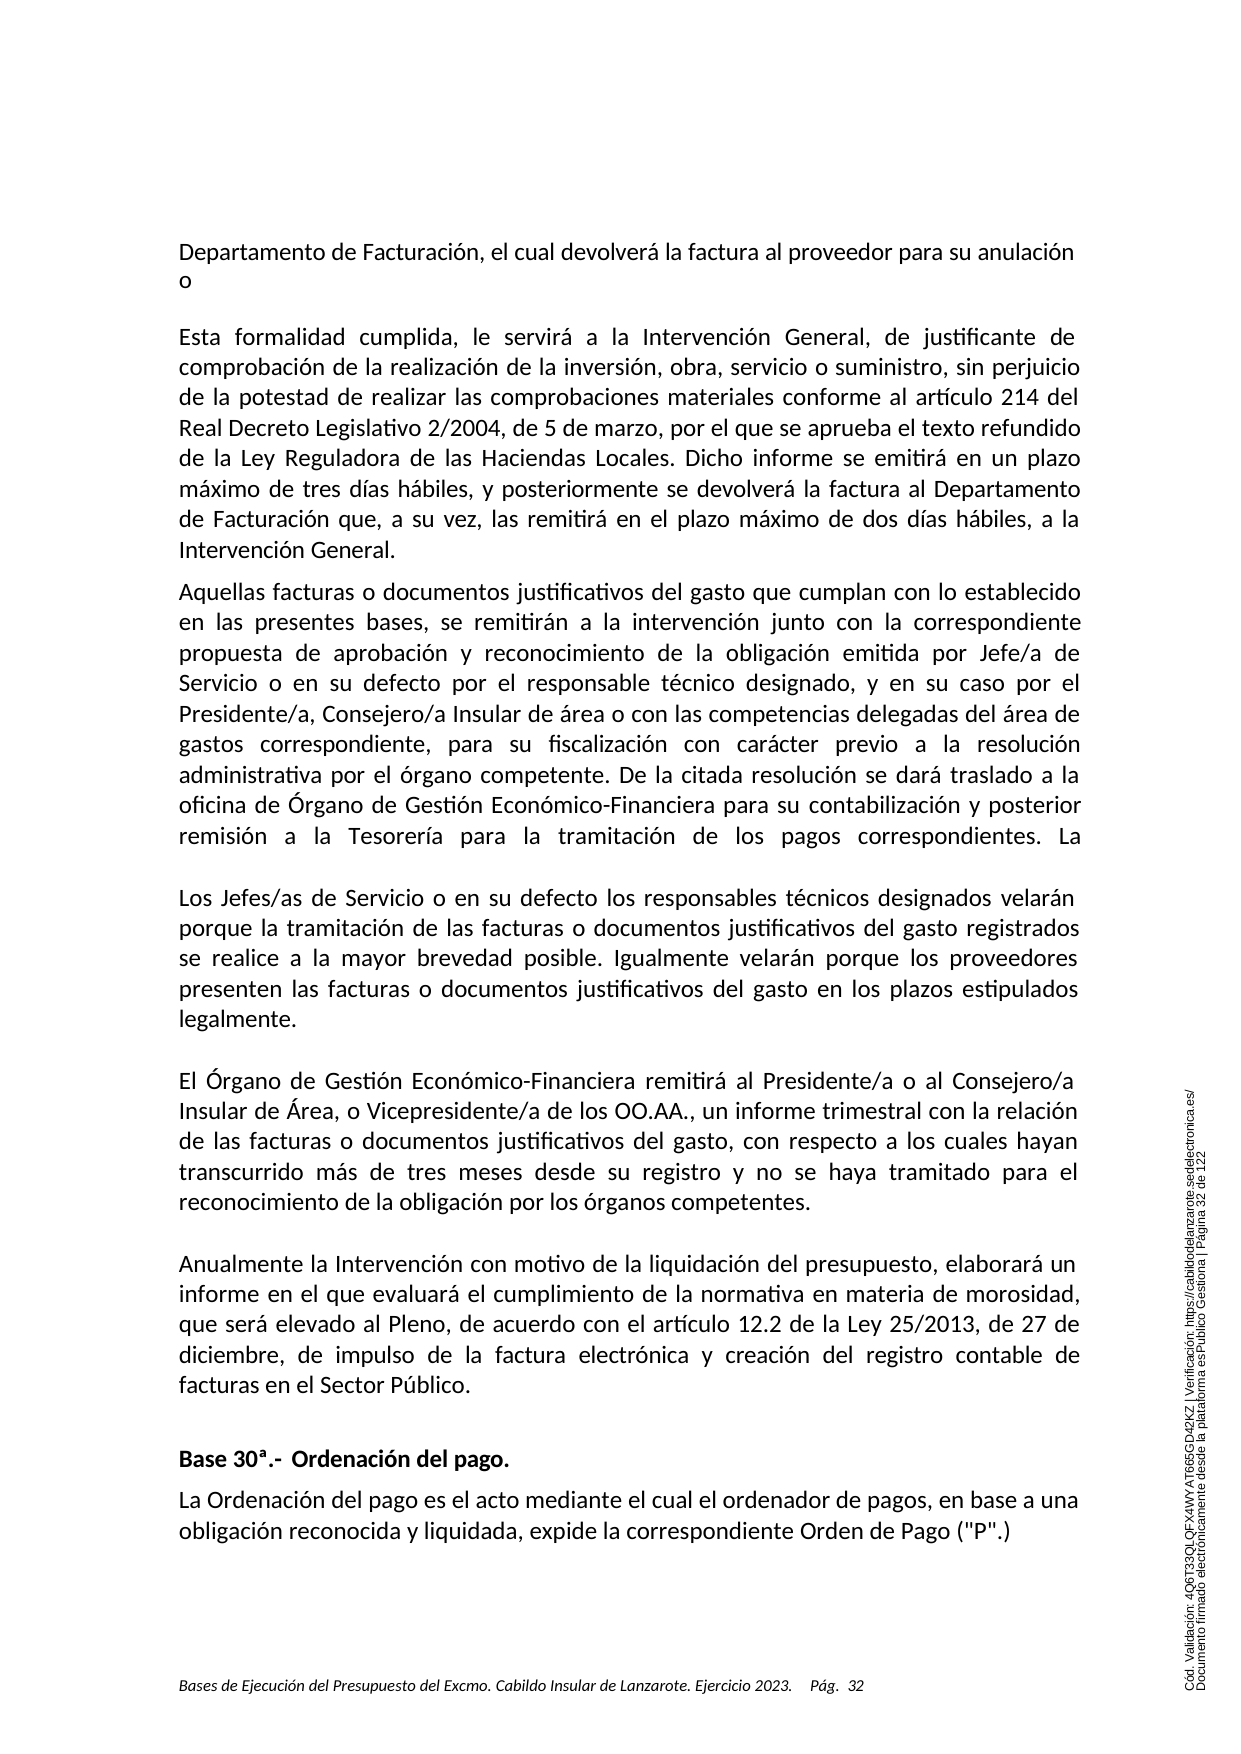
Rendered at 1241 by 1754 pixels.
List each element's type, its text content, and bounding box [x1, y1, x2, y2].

text Bases de Ejecución del Presupuesto del Excmo. Cabildo Insular de Lanzarote. Ejercicio 2023. Pág. 32 [179, 1676, 868, 1695]
text El Órgano de Gestión Económico-Financiera remitirá al Presidente/a o al Consejero/a [179, 1067, 1082, 1095]
text porque la tramitación de las facturas o documentos justificativos del gasto registrados se realice a la mayor brevedad posible. Igualmente velarán porque los proveedores presenten las facturas o documentos justificativos del gasto en los plazos estipulados legalmente. [179, 912, 1080, 1034]
text Cód. Validación: 4Q6T33QLQFX4WYAT665GD42KZ | Verificación: https://cabildodelanzarote.sedelectronica.es/ Documento firmado electrónicamente desde la plataforma esPublico Gestiona | Página 32 de 122 [1183, 1073, 1208, 1694]
text Esta formalidad cumplida, le servirá a la Intervención General, de justificante de [179, 323, 1083, 351]
text Anualmente la Intervención con motivo de la liquidación del presupuesto, elaborará un [179, 1250, 1083, 1278]
text Base 30ª.- Ordenación del pago. [179, 1445, 1082, 1473]
text abono según corresponda y lo comunicará a la Intervención. [179, 293, 1082, 298]
text La Ordenación del pago es el acto mediante el cual el ordenador de pagos, en base a una obligación reconocida y liquidada, expide la correspondiente Orden de Pago ("P".) [179, 1485, 1082, 1546]
text informe en el que evaluará el cumplimiento de la normativa en materia de morosidad, que será elevado al Pleno, de acuerdo con el artículo 12.2 de la Ley 25/2013, de 27 de diciembre, de impulso de la factura electrónica y creación del registro contable de facturas en el Sector Público. [179, 1278, 1081, 1400]
text Departamento de Facturación, el cual devolverá la factura al proveedor para su anulación o [179, 238, 1082, 293]
text comprobación de la realización de la inversión, obra, servicio o suministro, sin perjuicio de la potestad de realizar las comprobaciones materiales conforme al artículo 214 del Real Decreto Legislativo 2/2004, de 5 de marzo, por el que se aprueba el texto refundido de la Ley Reguladora de las Haciendas Locales. Dicho informe se emitirá en un plazo máximo de tres días hábiles, y posteriormente se devolverá la factura al Departamento de Facturación que, a su vez, las remitirá en el plazo máximo de dos días hábiles, a la Intervención General. [179, 351, 1081, 564]
text Los Jefes/as de Servicio o en su defecto los responsables técnicos designados velarán [179, 884, 1082, 912]
text Aquellas facturas o documentos justificativos del gasto que cumplan con lo establecido en las presentes bases, se remitirán a la intervención junto con la correspondiente propuesta de aprobación y reconocimiento de la obligación emitida por Jefe/a de Servicio o en su defecto por el responsable técnico designado, y en su caso por el Presidente/a, Consejero/a Insular de área o con las competencias delegadas del área de gastos correspondiente, para su fiscalización con carácter previo a la resolución administrativa por el órgano competente. De la citada resolución se dará traslado a la oficina de Órgano de Gestión Económico-Financiera para su contabilización y posterior remisión a la Tesorería para la tramitación de los pagos correspondientes. La Intervención dispondrá de ocho días hábiles, para la fiscalización. [179, 576, 1081, 852]
text Insular de Área, o Vicepresidente/a de los OO.AA., un informe trimestral con la relación de las facturas o documentos justificativos del gasto, con respecto a los cuales hayan transcurrido más de tres meses desde su registro y no se haya tramitado para el reconocimiento de la obligación por los órganos competentes. [179, 1095, 1080, 1217]
